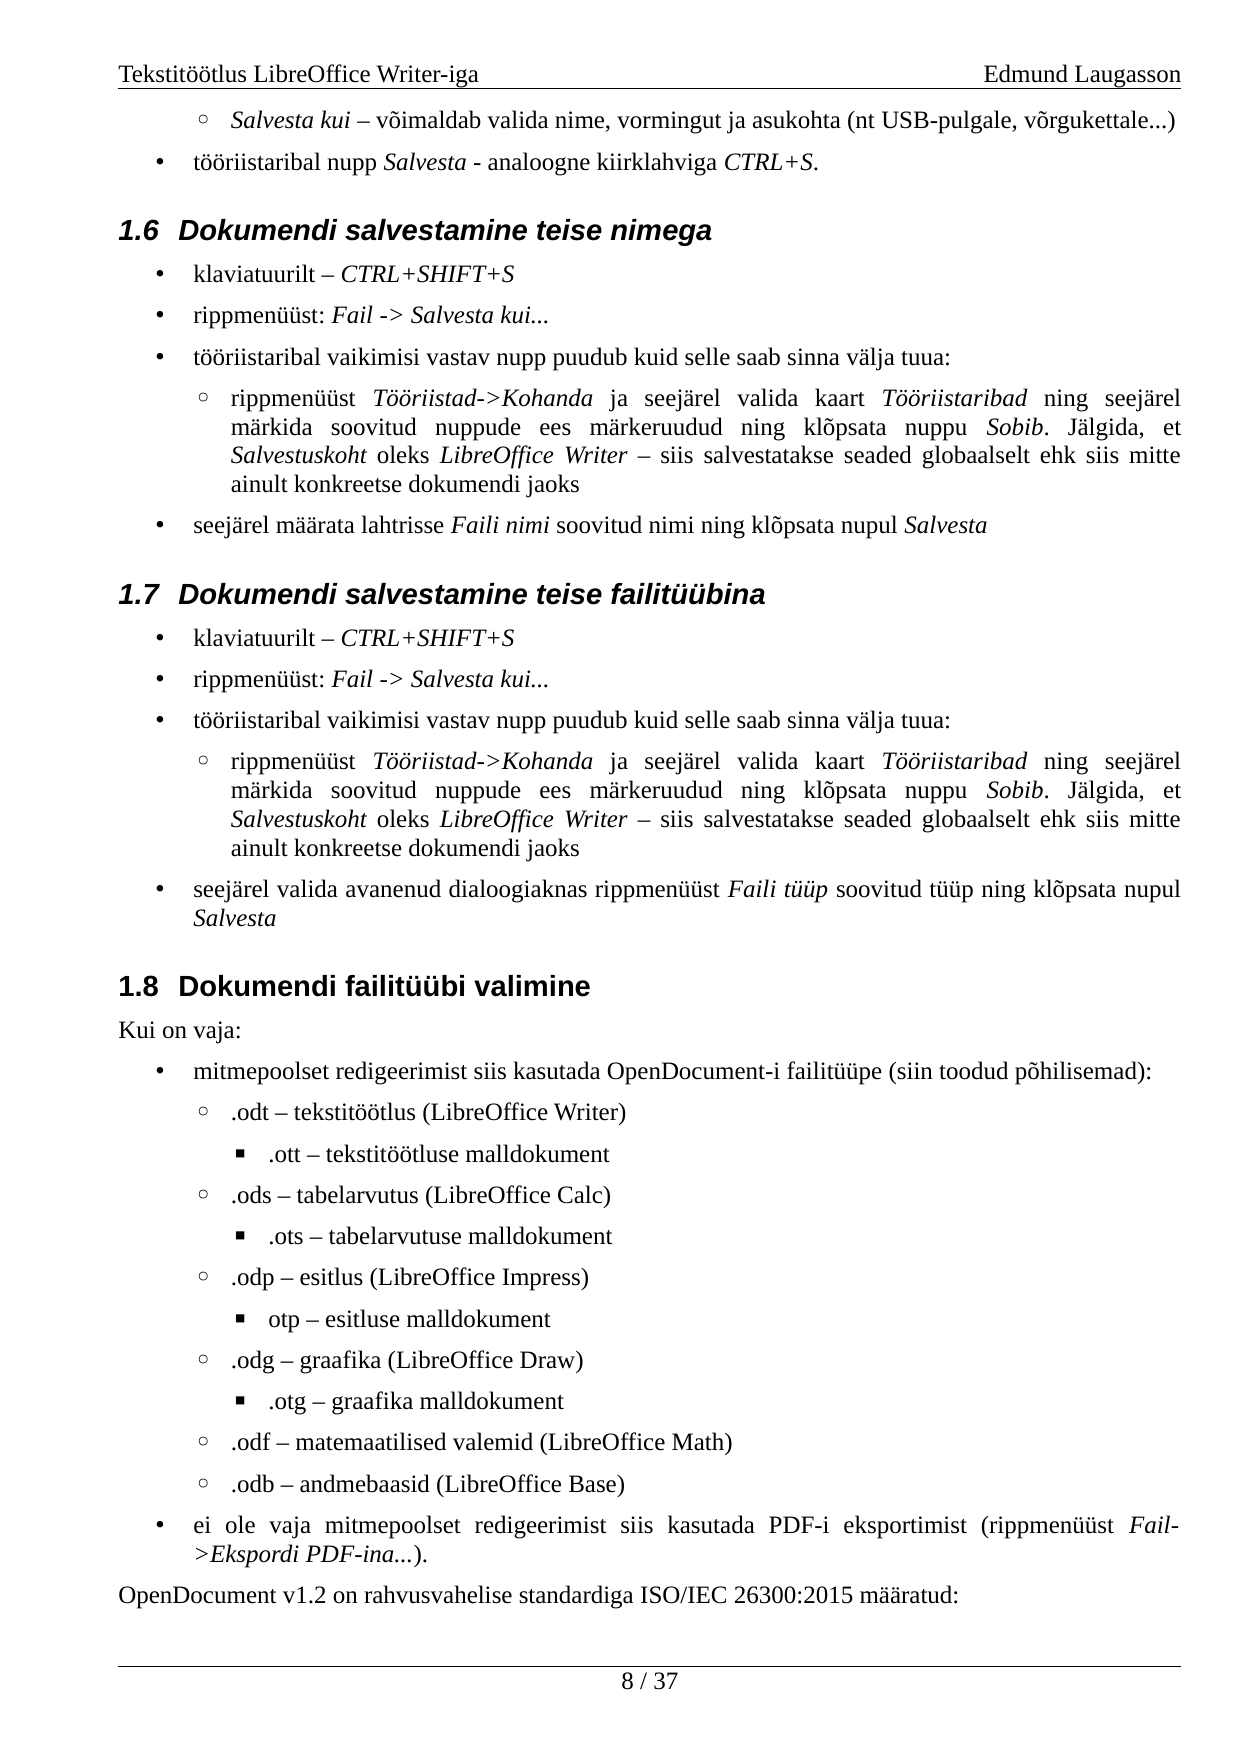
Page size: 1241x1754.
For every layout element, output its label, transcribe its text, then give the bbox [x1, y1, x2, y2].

list tööriistaribal vaikimisi vastav nupp puudub kuid selle saab sinna välja tuua: [156, 705, 1181, 734]
list klaviatuurilt – CTRL+SHIFT+S [156, 623, 1181, 651]
list klaviatuurilt – CTRL+SHIFT+S [156, 259, 1181, 288]
list tööriistaribal nupp Salvesta - analoogne kiirklahviga CTRL+S. [156, 147, 1181, 176]
list rippmenüüst Tööriistad->Kohanda ja seejärel valida kaart Tööriistaribad ning seejärel märkida soovitud nuppude ees märkeruudud ning klõpsata nuppu Sobib. Jälgida, et Salvestuskoht oleks LibreOffice Writer – siis salvestatakse seaded globaalselt ehk siis mitte ainult konkreetse dokumendi jaoks [193, 746, 1181, 861]
list .ott – tekstitöötluse malldokument [231, 1139, 1181, 1167]
text Kui on vaja: [118, 1015, 1181, 1044]
list .odg – graafika (LibreOffice Draw) [193, 1345, 1181, 1374]
list .odt – tekstitöötlus (LibreOffice Writer) [193, 1097, 1181, 1126]
list mitmepoolset redigeerimist siis kasutada OpenDocument-i failitüüpe (siin toodud põhilisemad): [156, 1056, 1181, 1085]
list ei ole vaja mitmepoolset redigeerimist siis kasutada PDF-i eksportimist (rippmenüüst Fail->Ekspordi PDF-ina...). [156, 1510, 1181, 1567]
list .odf – matemaatilised valemid (LibreOffice Math) [193, 1427, 1181, 1456]
list Salvesta kui – võimaldab valida nime, vormingut ja asukohta (nt USB-pulgale, võrgukettale...) [193, 106, 1181, 134]
list rippmenüüst Tööriistad->Kohanda ja seejärel valida kaart Tööriistaribad ning seejärel märkida soovitud nuppude ees märkeruudud ning klõpsata nuppu Sobib. Jälgida, et Salvestuskoht oleks LibreOffice Writer – siis salvestatakse seaded globaalselt ehk siis mitte ainult konkreetse dokumendi jaoks [193, 383, 1181, 498]
list rippmenüüst: Fail -> Salvesta kui... [156, 664, 1181, 693]
list .odb – andmebaasid (LibreOffice Base) [193, 1469, 1181, 1497]
list .ods – tabelarvutus (LibreOffice Calc) [193, 1180, 1181, 1209]
list seejärel valida avanenud dialoogiaknas rippmenüüst Faili tüüp soovitud tüüp ning klõpsata nupul Salvesta [156, 874, 1181, 931]
list .ots – tabelarvutuse malldokument [231, 1221, 1181, 1250]
subtitle Dokumendi salvestamine teise failitüübina [118, 577, 1181, 610]
list rippmenüüst: Fail -> Salvesta kui... [156, 300, 1181, 329]
list otp – esitluse malldokument [231, 1304, 1181, 1332]
list tööriistaribal vaikimisi vastav nupp puudub kuid selle saab sinna välja tuua: [156, 342, 1181, 370]
text OpenDocument v1.2 on rahvusvahelise standardiga ISO/IEC 26300:2015 määratud: [118, 1580, 1181, 1609]
list seejärel määrata lahtrisse Faili nimi soovitud nimi ning klõpsata nupul Salvesta [156, 510, 1181, 539]
subtitle Dokumendi failitüübi valimine [118, 969, 1181, 1002]
subtitle Dokumendi salvestamine teise nimega [118, 213, 1181, 247]
list .odp – esitlus (LibreOffice Impress) [193, 1262, 1181, 1291]
list .otg – graafika malldokument [231, 1386, 1181, 1415]
